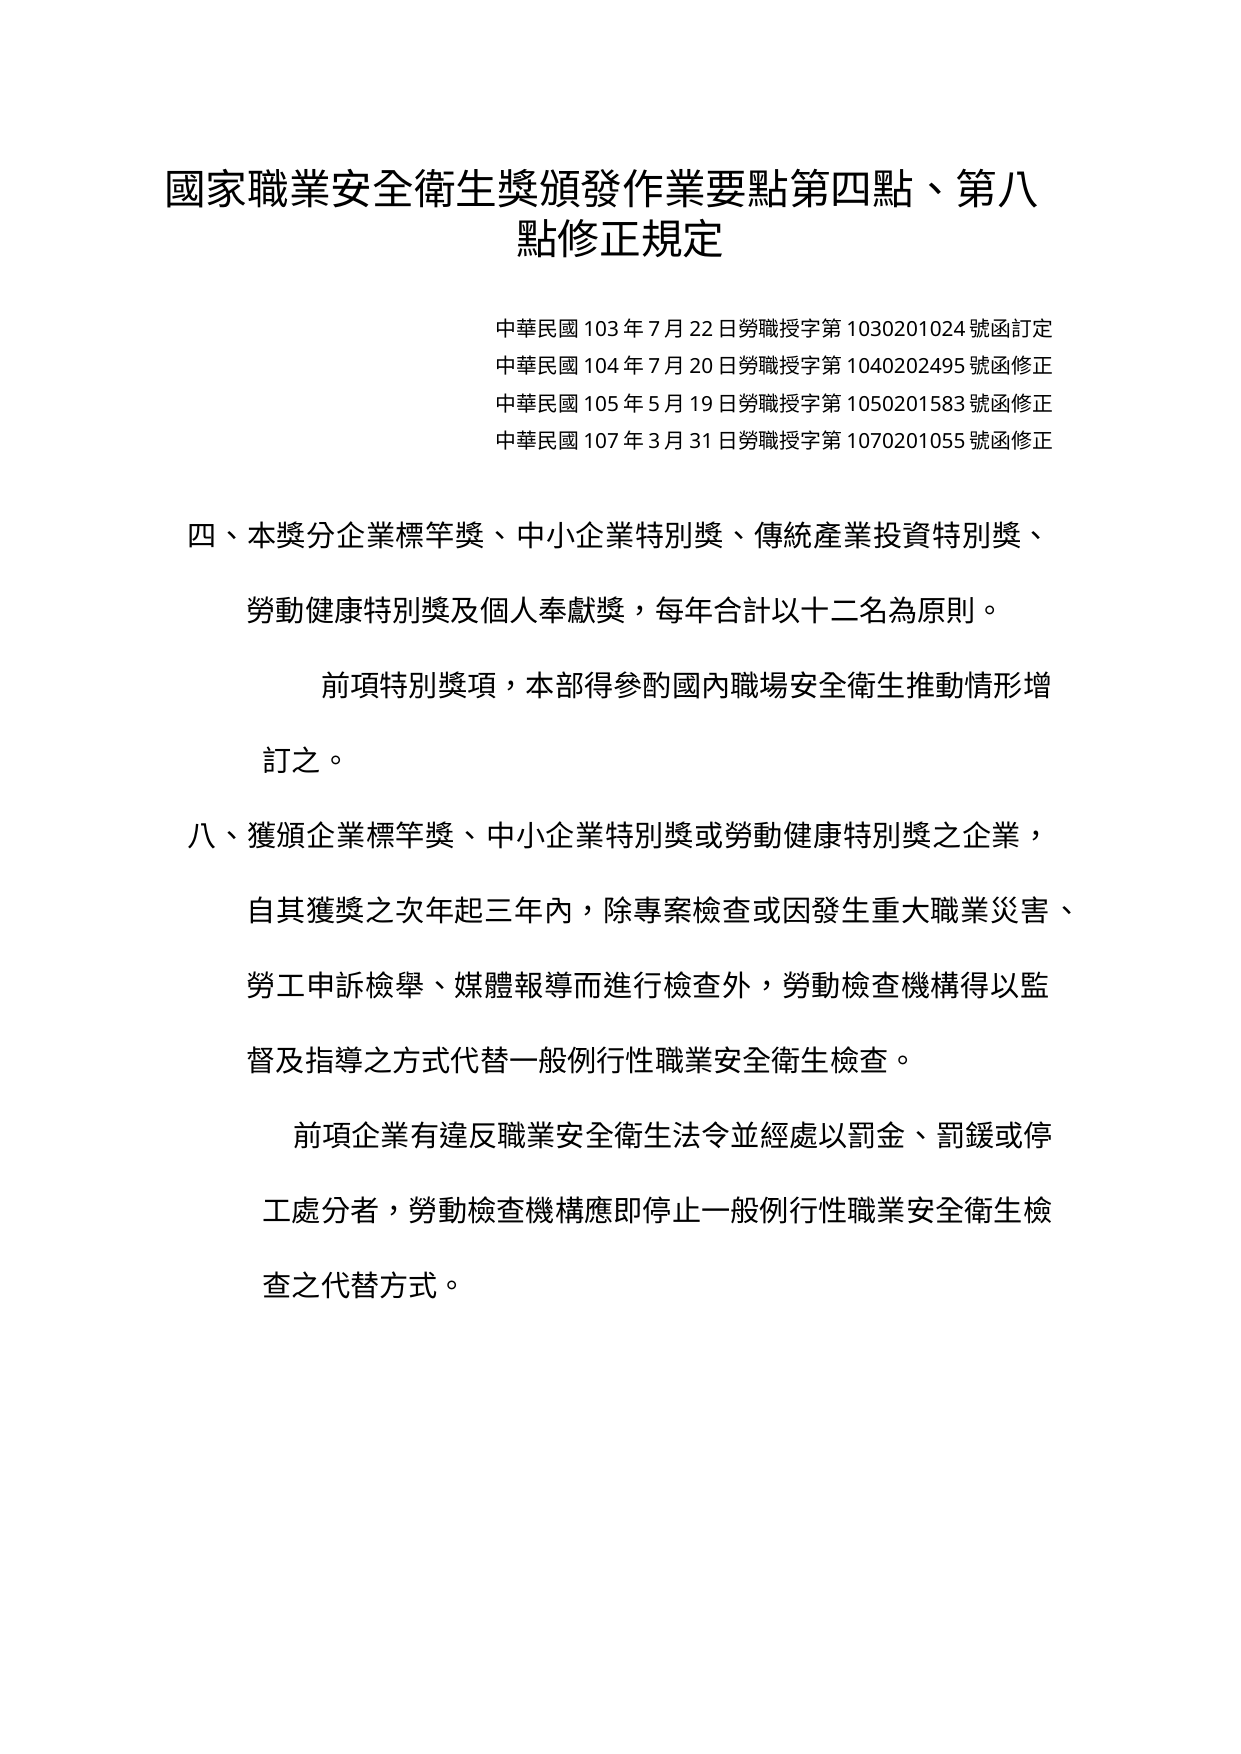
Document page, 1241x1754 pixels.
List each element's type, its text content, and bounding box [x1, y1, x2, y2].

text 國家職業安全衛生獎頒發作業要點第四點、第八點修正規定 [150, 164, 1053, 264]
text 中華民國107年3月31日勞職授字第1070201055號函修正 [187, 414, 1053, 452]
text 前項企業有違反職業安全衛生法令並經處以罰金、罰鍰或停工處分者，勞動檢查機構應即停止一般例行性職業安全衛生檢查之代替方式。 [262, 1089, 1053, 1314]
text 前項特別獎項，本部得參酌國內職場安全衛生推動情形增訂之。 [262, 639, 1053, 789]
text 中華民國105年5月19日勞職授字第1050201583號函修正 [187, 377, 1053, 414]
text 中華民國103年7月22日勞職授字第1030201024號函訂定 [187, 302, 1053, 339]
text 中華民國104年7月20日勞職授字第1040202495號函修正 [187, 339, 1053, 377]
text 八、獲頒企業標竿獎、中小企業特別獎或勞動健康特別獎之企業，自其獲獎之次年起三年內，除專案檢查或因發生重大職業災害、勞工申訴檢舉、媒體報導而進行檢查外，勞動檢查機構得以監督及指導之方式代替一般例行性職業安全衛生檢查。 [187, 789, 1053, 1089]
text 四、本獎分企業標竿獎、中小企業特別獎、傳統產業投資特別獎、勞動健康特別獎及個人奉獻獎，每年合計以十二名為原則。 [187, 489, 1053, 639]
